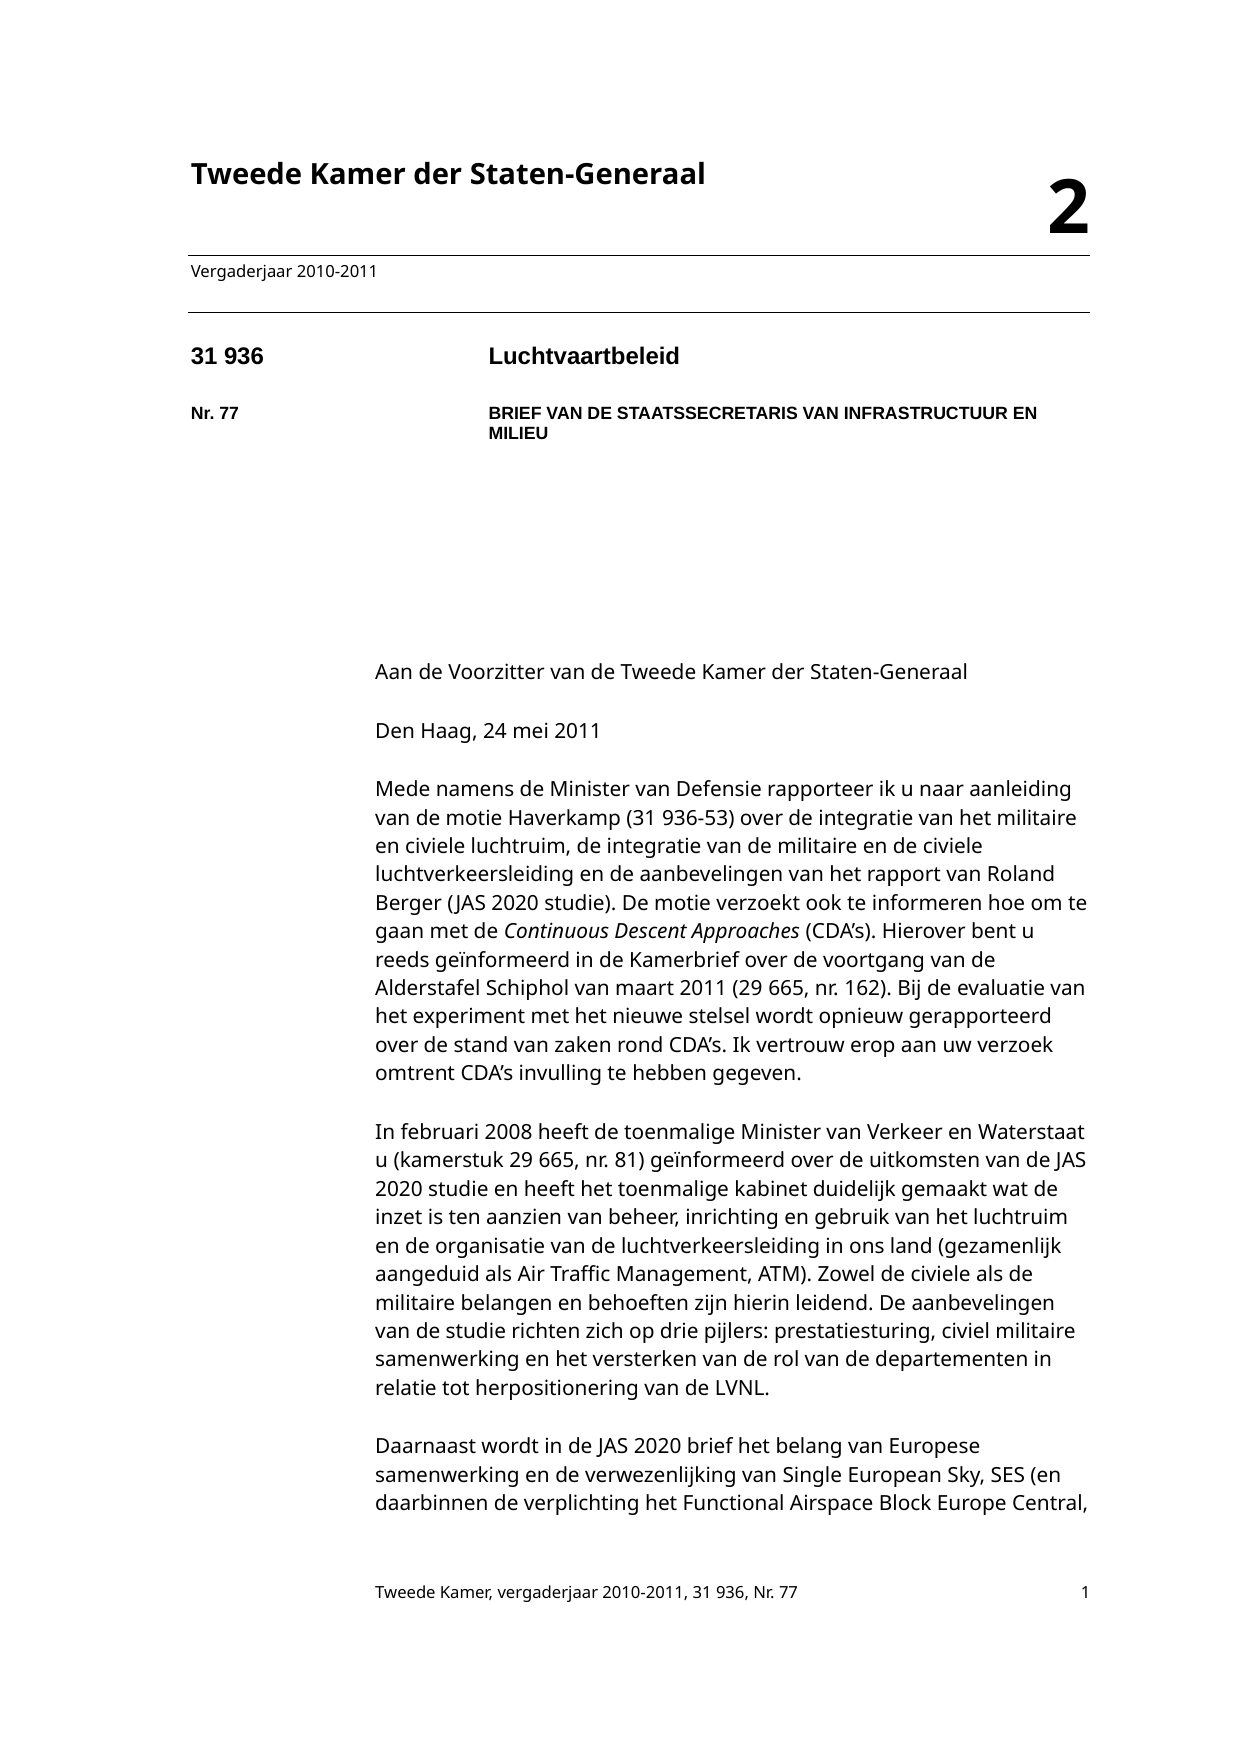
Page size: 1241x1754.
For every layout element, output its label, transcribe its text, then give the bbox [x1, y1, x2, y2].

table_cell Vergaderjaar 2010-2011 [188, 256, 485, 312]
text Daarnaast wordt in de JAS 2020 brief het belang van Europese samenwerking en de verwezenlijking van Single European Sky, SES (en daarbinnen de verplichting het Functional Airspace Block Europe Central, [375, 1431, 1090, 1517]
table_cell Luchtvaartbeleid [485, 339, 1090, 399]
table_cell Nr. 77 [188, 399, 485, 539]
table_cell [188, 313, 485, 339]
table_header 2 [910, 150, 1090, 255]
table_header Tweede Kamer der Staten-Generaal [188, 150, 909, 255]
text Aan de Voorzitter van de Tweede Kamer der Staten-Generaal [375, 657, 1090, 686]
table_cell BRIEF VAN DE STAATSSECRETARIS VAN INFRASTRUCTUUR EN MILIEU [485, 399, 1090, 539]
table_cell [485, 313, 1090, 339]
table_cell [485, 256, 1090, 312]
table_cell 31 936 [188, 339, 485, 399]
text Den Haag, 24 mei 2011 [375, 716, 1090, 744]
text In februari 2008 heeft de toenmalige Minister van Verkeer en Waterstaat u (kamerstuk 29 665, nr. 81) geïnformeerd over de uitkomsten van de JAS 2020 studie en heeft het toenmalige kabinet duidelijk gemaakt wat de inzet is ten aanzien van beheer, inrichting en gebruik van het luchtruim en de organisatie van de luchtverkeersleiding in ons land (gezamenlijk aangeduid als Air Traffic Management, ATM). Zowel de civiele als de militaire belangen en behoeften zijn hierin leidend. De aanbevelingen van de studie richten zich op drie pijlers: prestatiesturing, civiel militaire samenwerking en het versterken van de rol van de departementen in relatie tot herpositionering van de LVNL. [375, 1117, 1090, 1401]
text Mede namens de Minister van Defensie rapporteer ik u naar aanleiding van de motie Haverkamp (31 936-53) over de integratie van het militaire en civiele luchtruim, de integratie van de militaire en de civiele luchtverkeersleiding en de aanbevelingen van het rapport van Roland Berger (JAS 2020 studie). De motie verzoekt ook te informeren hoe om te gaan met de Continuous Descent Approaches (CDA’s). Hierover bent u reeds geïnformeerd in de Kamerbrief over de voortgang van de Alderstafel Schiphol van maart 2011 (29 665, nr. 162). Bij de evaluatie van het experiment met het nieuwe stelsel wordt opnieuw gerapporteerd over de stand van zaken rond CDA’s. Ik vertrouw erop aan uw verzoek omtrent CDA’s invulling te hebben gegeven. [375, 774, 1090, 1087]
